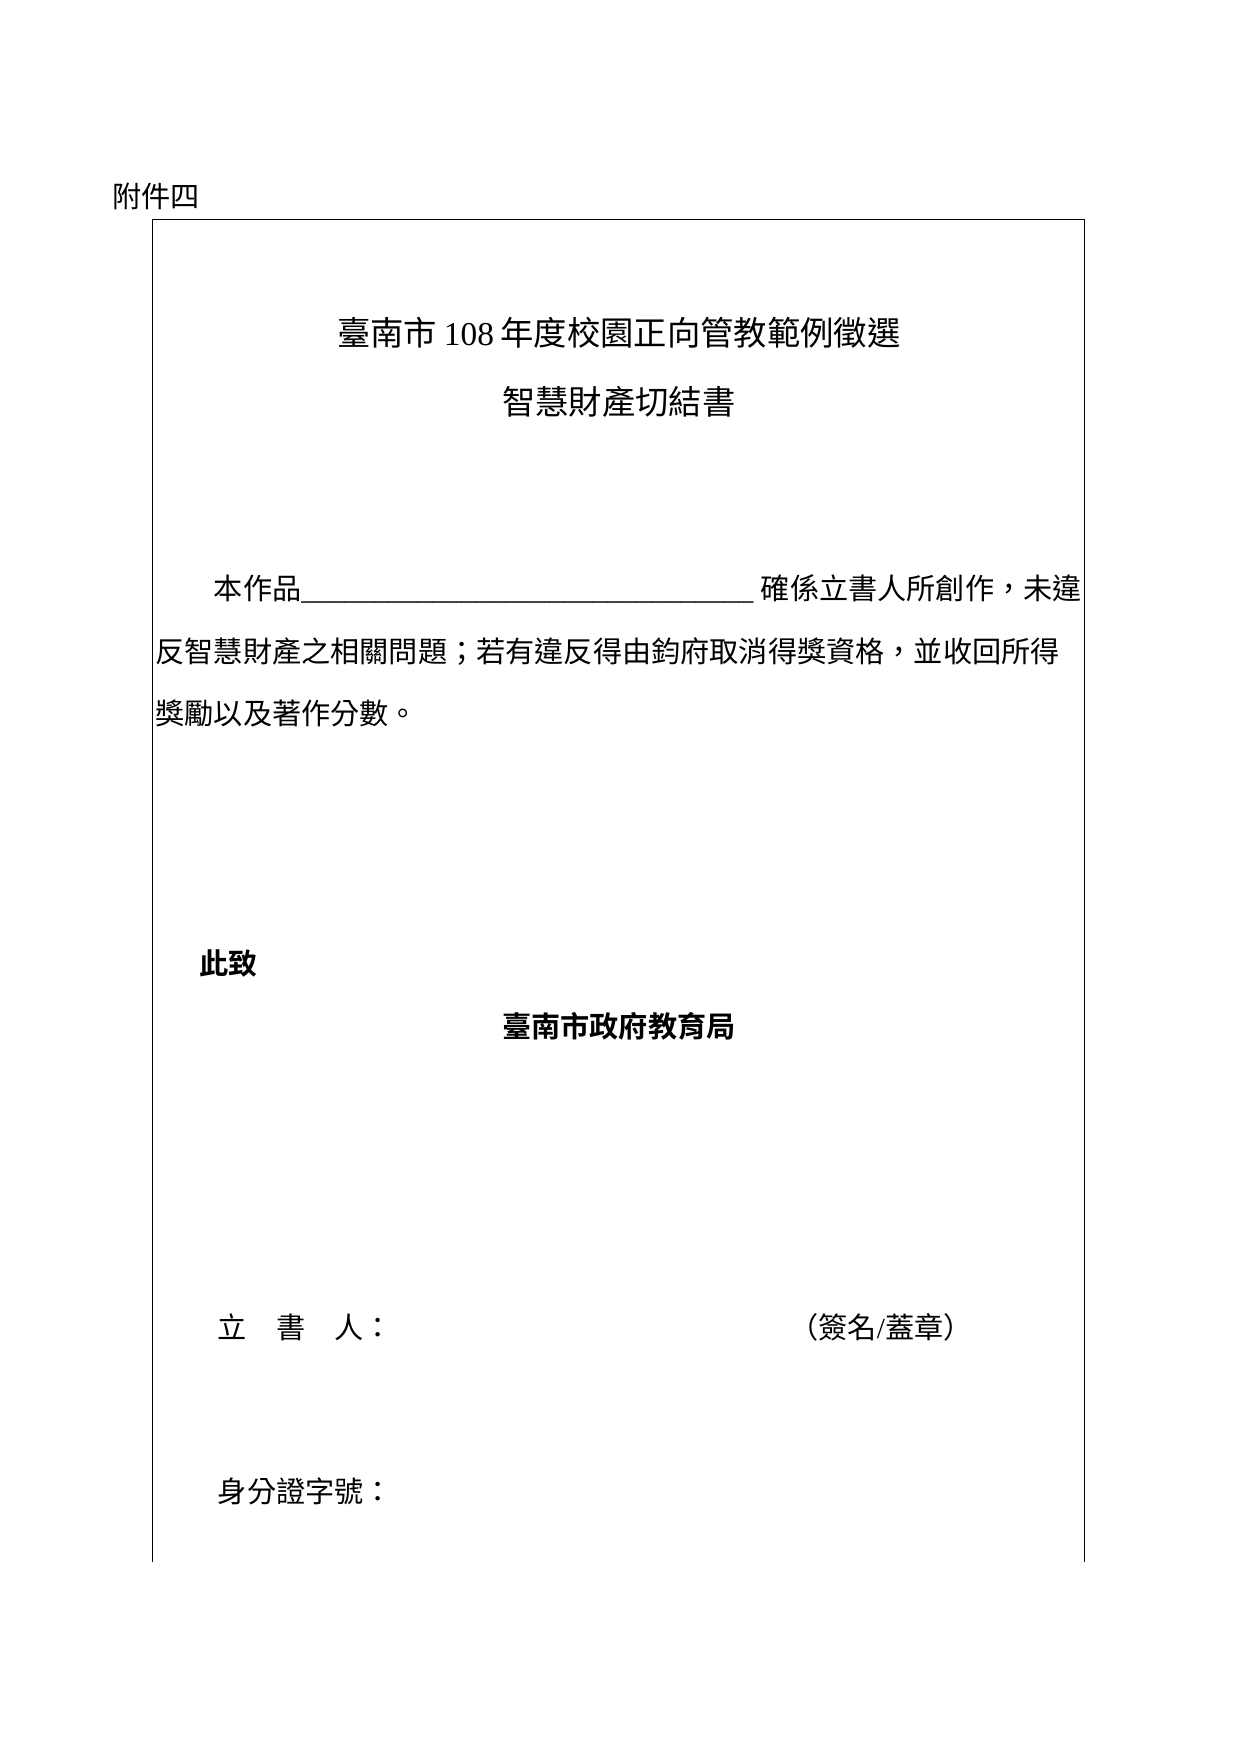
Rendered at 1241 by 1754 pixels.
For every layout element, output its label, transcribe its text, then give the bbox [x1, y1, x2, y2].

table_cell 立 書 人： [153, 1233, 458, 1397]
table_cell （簽名/蓋章） [458, 1233, 1084, 1397]
table_header 臺南市108年度校園正向管教範例徵選 智慧財產切結書 本作品_______________________________ 確係立書人所創作，未違反智慧財產之相關問題；若有違反得由鈞府取消得獎資格，並收回所得獎勵以及著作分數。 此致 臺南市政府教育局 [153, 220, 1084, 1233]
table_cell 身分證字號： [153, 1397, 458, 1562]
text 附件四 [112, 153, 1125, 215]
table_cell [458, 1397, 1084, 1562]
